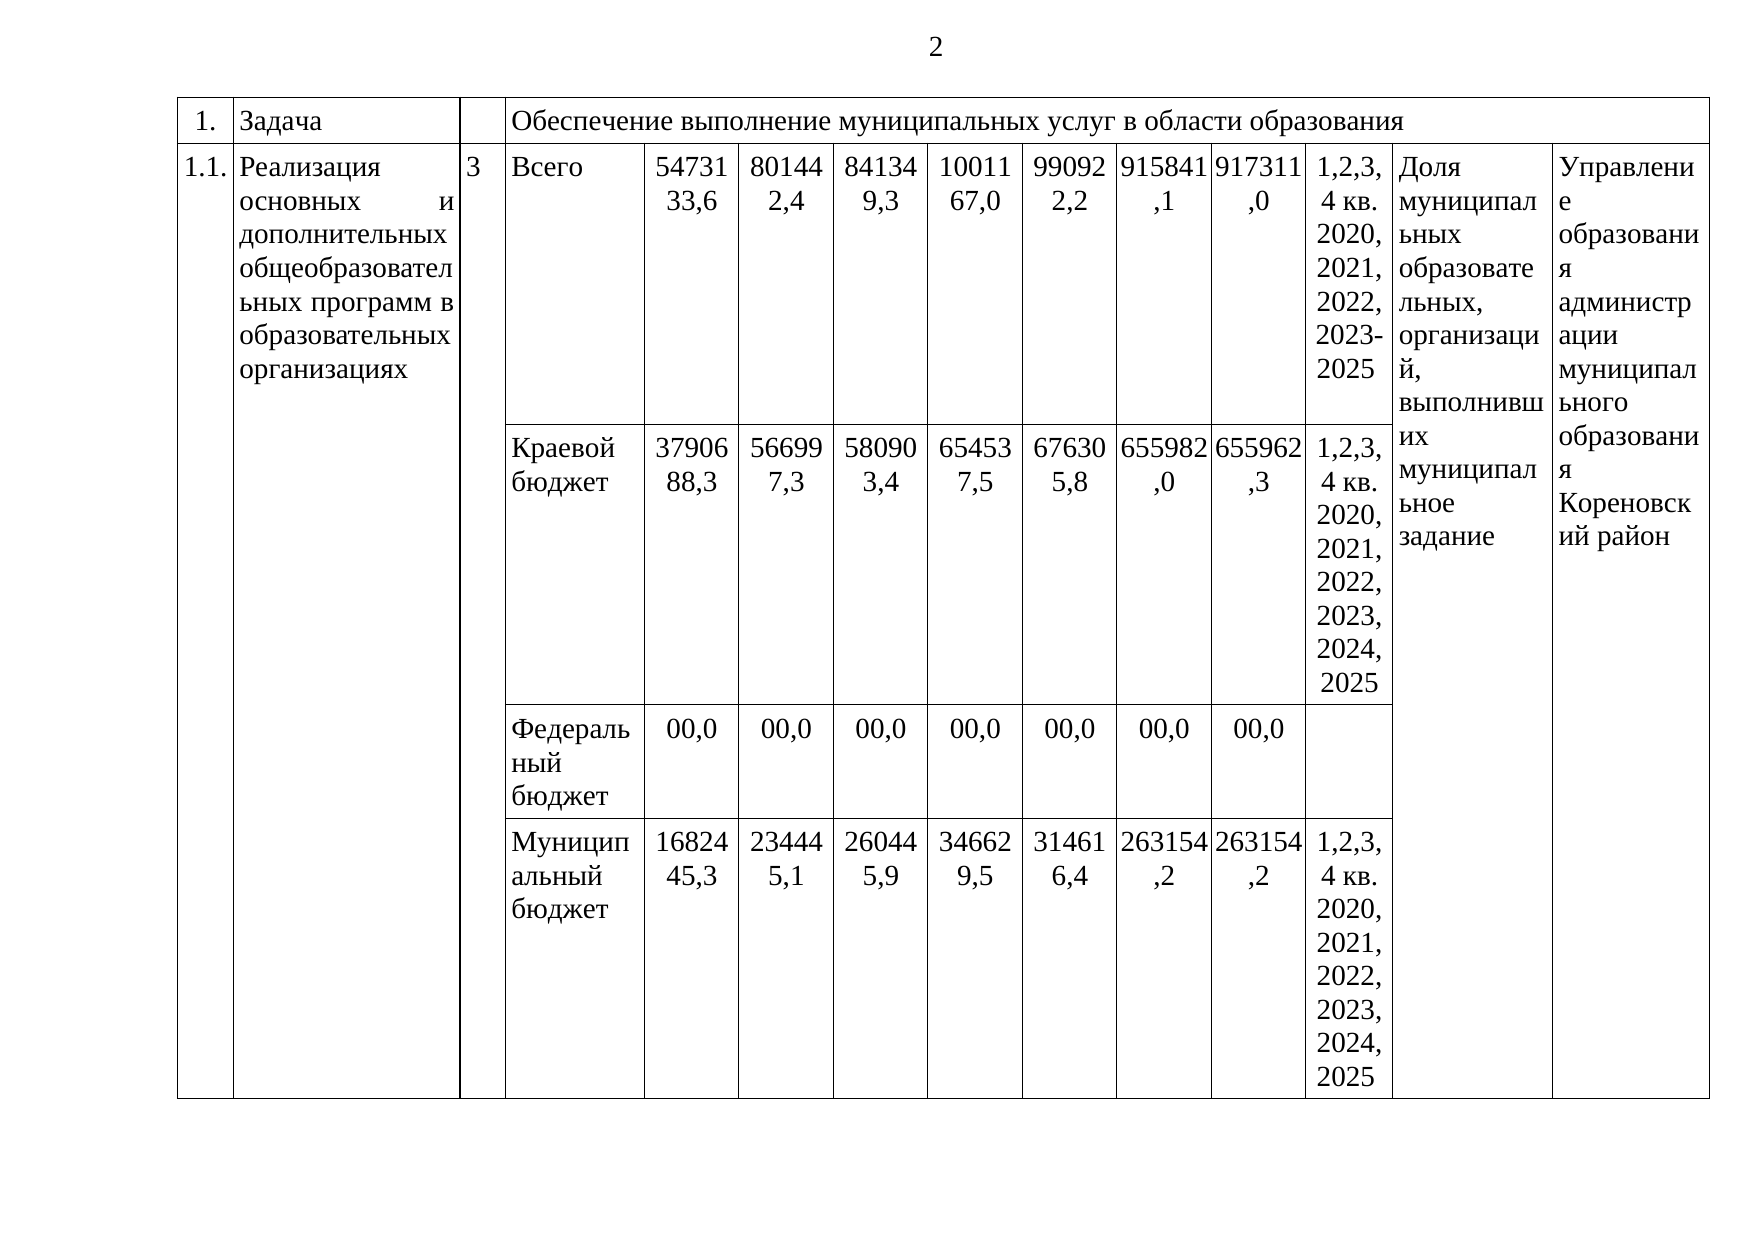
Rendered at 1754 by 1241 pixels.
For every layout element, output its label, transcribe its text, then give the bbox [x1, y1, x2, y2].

table_cell 00,0 [645, 705, 738, 817]
table_cell 1,2,3,4 кв. 2020, 2021, 2022, 2023, 2024, 2025 [1306, 425, 1392, 704]
table_cell 841349,3 [834, 144, 927, 423]
table_cell 654537,5 [928, 425, 1022, 704]
table_cell Всего [506, 144, 644, 423]
table_cell 676305,8 [1023, 425, 1116, 704]
table_cell 801442,4 [739, 144, 833, 423]
table_cell 1682445,3 [645, 819, 738, 1098]
table_cell 1001167,0 [928, 144, 1022, 423]
table_cell 580903,4 [834, 425, 927, 704]
table_cell 1,2,3,4 кв. 2020, 2021, 2022, 2023, 2024, 2025 [1306, 819, 1392, 1098]
table_cell 566997,3 [739, 425, 833, 704]
table_cell 915841,1 [1117, 144, 1211, 423]
table_cell 00,0 [834, 705, 927, 817]
table_cell 234445,1 [739, 819, 833, 1098]
table_cell 655982,0 [1117, 425, 1211, 704]
table_cell 655962,3 [1212, 425, 1305, 704]
table_cell Муниципальный бюджет [506, 819, 644, 1098]
table_cell 00,0 [928, 705, 1022, 817]
table_cell Доля муниципальных образовательных, организаций, выполнивших муниципальное задание [1393, 144, 1552, 1098]
table_cell 314616,4 [1023, 819, 1116, 1098]
table_cell Управление образования администрации муниципального образования Кореновский район [1553, 144, 1709, 1098]
table_cell Федеральный бюджет [506, 705, 644, 817]
table_header Обеспечение выполнение муниципальных услуг в области образования [506, 98, 1709, 143]
table_cell 3790688,3 [645, 425, 738, 704]
table_header [461, 98, 505, 143]
table_header Задача [234, 98, 459, 143]
table_cell 260445,9 [834, 819, 927, 1098]
table_cell 00,0 [1117, 705, 1211, 817]
table_cell 263154,2 [1212, 819, 1305, 1098]
table_cell 990922,2 [1023, 144, 1116, 423]
table_cell 1,2,3,4 кв. 2020, 2021, 2022, 2023- 2025 [1306, 144, 1392, 423]
table_cell 346629,5 [928, 819, 1022, 1098]
table_cell 00,0 [1212, 705, 1305, 817]
text 2 [177, 29, 1695, 63]
table_cell 917311,0 [1212, 144, 1305, 423]
table_cell Реализация основных и дополнительных общеобразовательных программ в образовательных организациях [234, 144, 459, 1098]
table_cell 3 [461, 144, 505, 1098]
table_cell [1306, 705, 1392, 817]
table_cell 00,0 [1023, 705, 1116, 817]
table_cell 5473133,6 [645, 144, 738, 423]
table_cell 1.1. [178, 144, 233, 1098]
table_cell Краевой бюджет [506, 425, 644, 704]
table_cell 263154,2 [1117, 819, 1211, 1098]
table_header 1. [178, 98, 233, 143]
table_cell 00,0 [739, 705, 833, 817]
